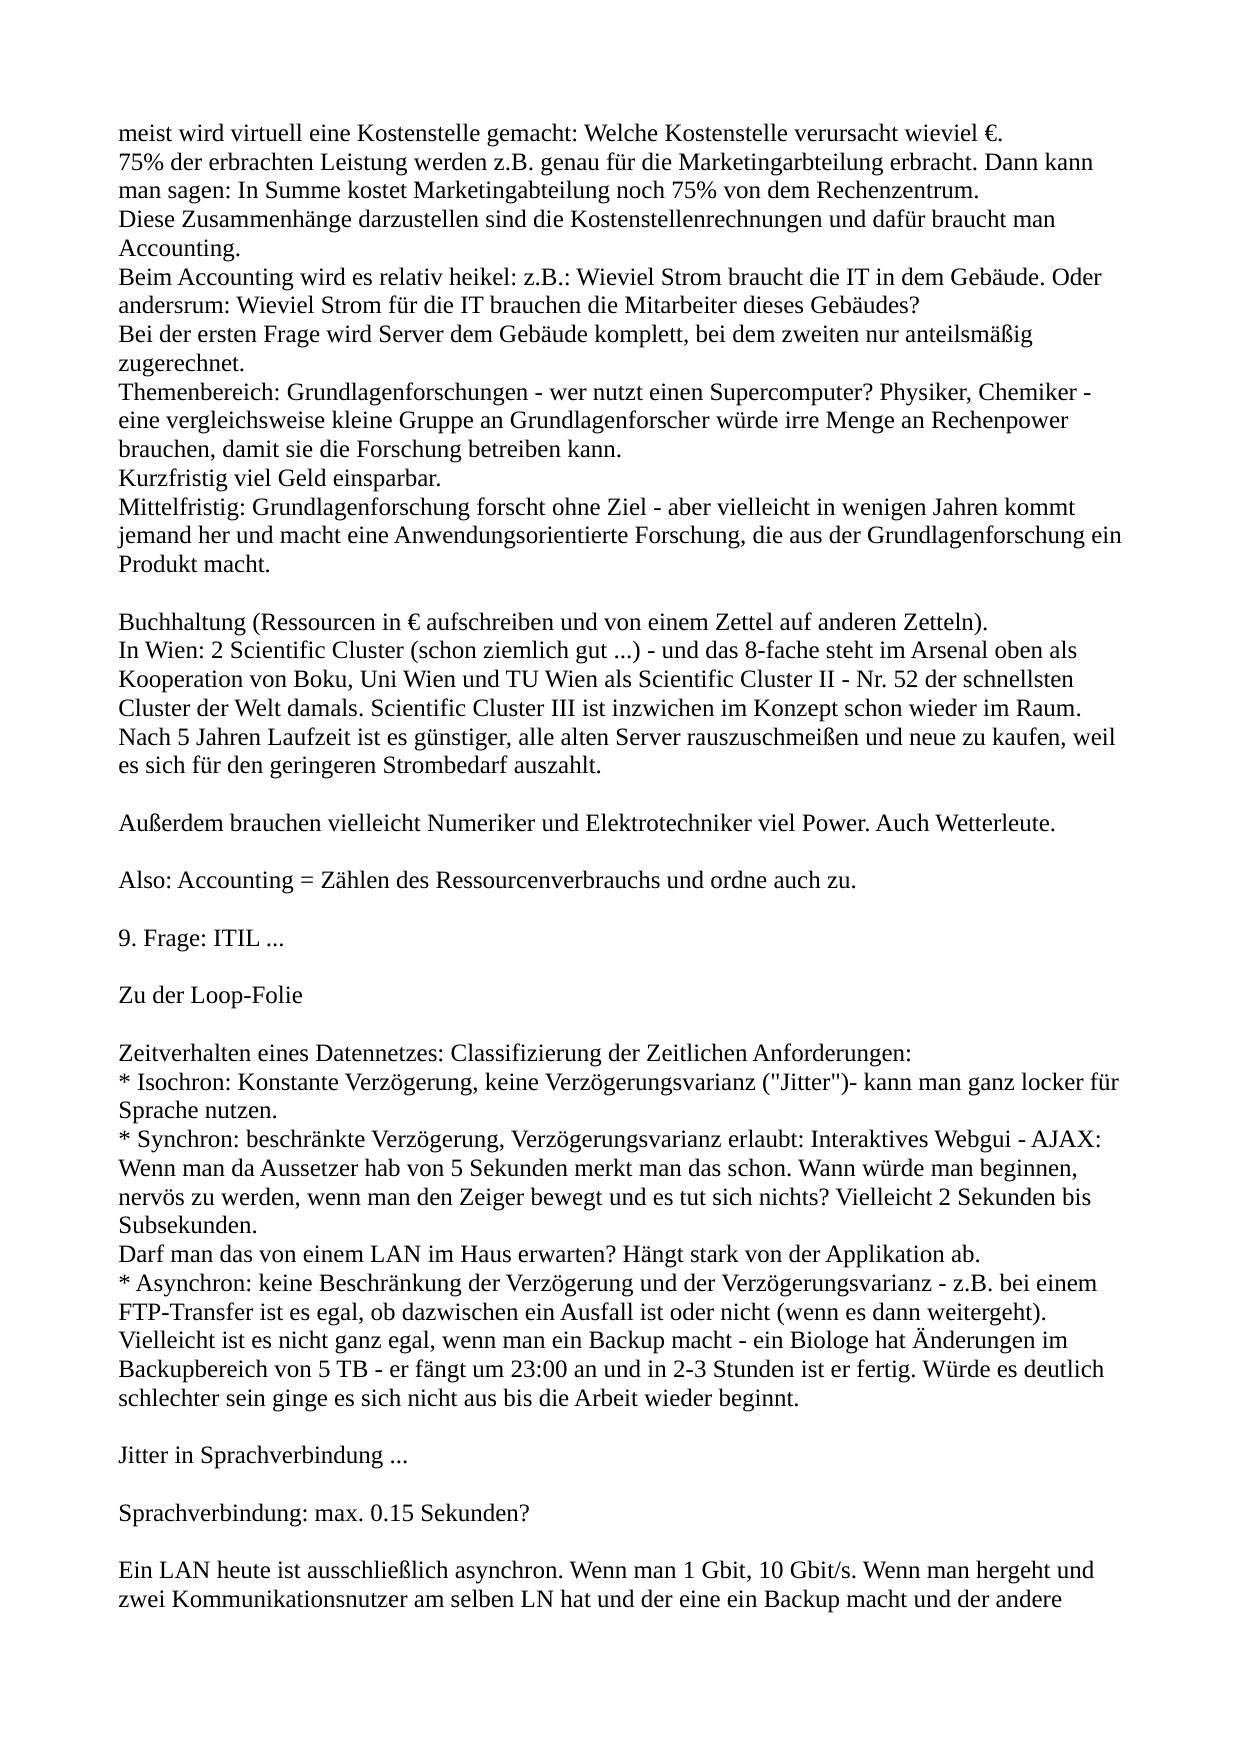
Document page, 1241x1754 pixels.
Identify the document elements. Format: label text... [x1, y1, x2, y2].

text Außerdem brauchen vielleicht Numeriker und Elektrotechniker viel Power. Auch Wetterleute. [118, 808, 1122, 837]
text Mittelfristig: Grundlagenforschung forscht ohne Ziel - aber vielleicht in wenigen Jahren kommt jemand her und macht eine Anwendungsorientierte Forschung, die aus der Grundlagenforschung ein Produkt macht. [118, 492, 1122, 578]
text 9. Frage: ITIL ... [118, 923, 1122, 952]
text Kurzfristig viel Geld einsparbar. [118, 463, 1122, 492]
text In Wien: 2 Scientific Cluster (schon ziemlich gut ...) - und das 8-fache steht im Arsenal oben als Kooperation von Boku, Uni Wien und TU Wien als Scientific Cluster II - Nr. 52 der schnellsten Cluster der Welt damals. Scientific Cluster III ist inzwichen im Konzept schon wieder im Raum. [118, 636, 1122, 722]
text 75% der erbrachten Leistung werden z.B. genau für die Marketingarbteilung erbracht. Dann kann man sagen: In Summe kostet Marketingabteilung noch 75% von dem Rechenzentrum. [118, 147, 1122, 204]
text * Asynchron: keine Beschränkung der Verzögerung und der Verzögerungsvarianz - z.B. bei einem FTP-Transfer ist es egal, ob dazwischen ein Ausfall ist oder nicht (wenn es dann weitergeht). Vielleicht ist es nicht ganz egal, wenn man ein Backup macht - ein Biologe hat Änderungen im Backupbereich von 5 TB - er fängt um 23:00 an und in 2-3 Stunden ist er fertig. Würde es deutlich schlechter sein ginge es sich nicht aus bis die Arbeit wieder beginnt. [118, 1268, 1122, 1412]
text * Isochron: Konstante Verzögerung, keine Verzögerungsvarianz ("Jitter")- kann man ganz locker für Sprache nutzen. [118, 1067, 1122, 1124]
text * Synchron: beschränkte Verzögerung, Verzögerungsvarianz erlaubt: Interaktives Webgui - AJAX: Wenn man da Aussetzer hab von 5 Sekunden merkt man das schon. Wann würde man beginnen, nervös zu werden, wenn man den Zeiger bewegt und es tut sich nichts? Vielleicht 2 Sekunden bis Subsekunden. [118, 1124, 1122, 1239]
text Darf man das von einem LAN im Haus erwarten? Hängt stark von der Applikation ab. [118, 1239, 1122, 1268]
text Buchhaltung (Ressourcen in € aufschreiben und von einem Zettel auf anderen Zetteln). [118, 607, 1122, 636]
text Beim Accounting wird es relativ heikel: z.B.: Wieviel Strom braucht die IT in dem Gebäude. Oder andersrum: Wieviel Strom für die IT brauchen die Mitarbeiter dieses Gebäudes? [118, 262, 1122, 319]
text Zeitverhalten eines Datennetzes: Classifizierung der Zeitlichen Anforderungen: [118, 1038, 1122, 1067]
text Themenbereich: Grundlagenforschungen - wer nutzt einen Supercomputer? Physiker, Chemiker - eine vergleichsweise kleine Gruppe an Grundlagenforscher würde irre Menge an Rechenpower brauchen, damit sie die Forschung betreiben kann. [118, 377, 1122, 463]
text Also: Accounting = Zählen des Ressourcenverbrauchs und ordne auch zu. [118, 866, 1122, 894]
text Zu der Loop-Folie [118, 981, 1122, 1009]
text Bei der ersten Frage wird Server dem Gebäude komplett, bei dem zweiten nur anteilsmäßig zugerechnet. [118, 319, 1122, 377]
text Ein LAN heute ist ausschließlich asynchron. Wenn man 1 Gbit, 10 Gbit/s. Wenn man hergeht und zwei Kommunikationsnutzer am selben LN hat und der eine ein Backup macht und der andere [118, 1556, 1122, 1613]
text Nach 5 Jahren Laufzeit ist es günstiger, alle alten Server rauszuschmeißen und neue zu kaufen, weil es sich für den geringeren Strombedarf auszahlt. [118, 722, 1122, 779]
text Sprachverbindung: max. 0.15 Sekunden? [118, 1498, 1122, 1527]
text Diese Zusammenhänge darzustellen sind die Kostenstellenrechnungen und dafür braucht man Accounting. [118, 204, 1122, 262]
text Jitter in Sprachverbindung ... [118, 1441, 1122, 1469]
text meist wird virtuell eine Kostenstelle gemacht: Welche Kostenstelle verursacht wieviel €. [118, 118, 1122, 147]
